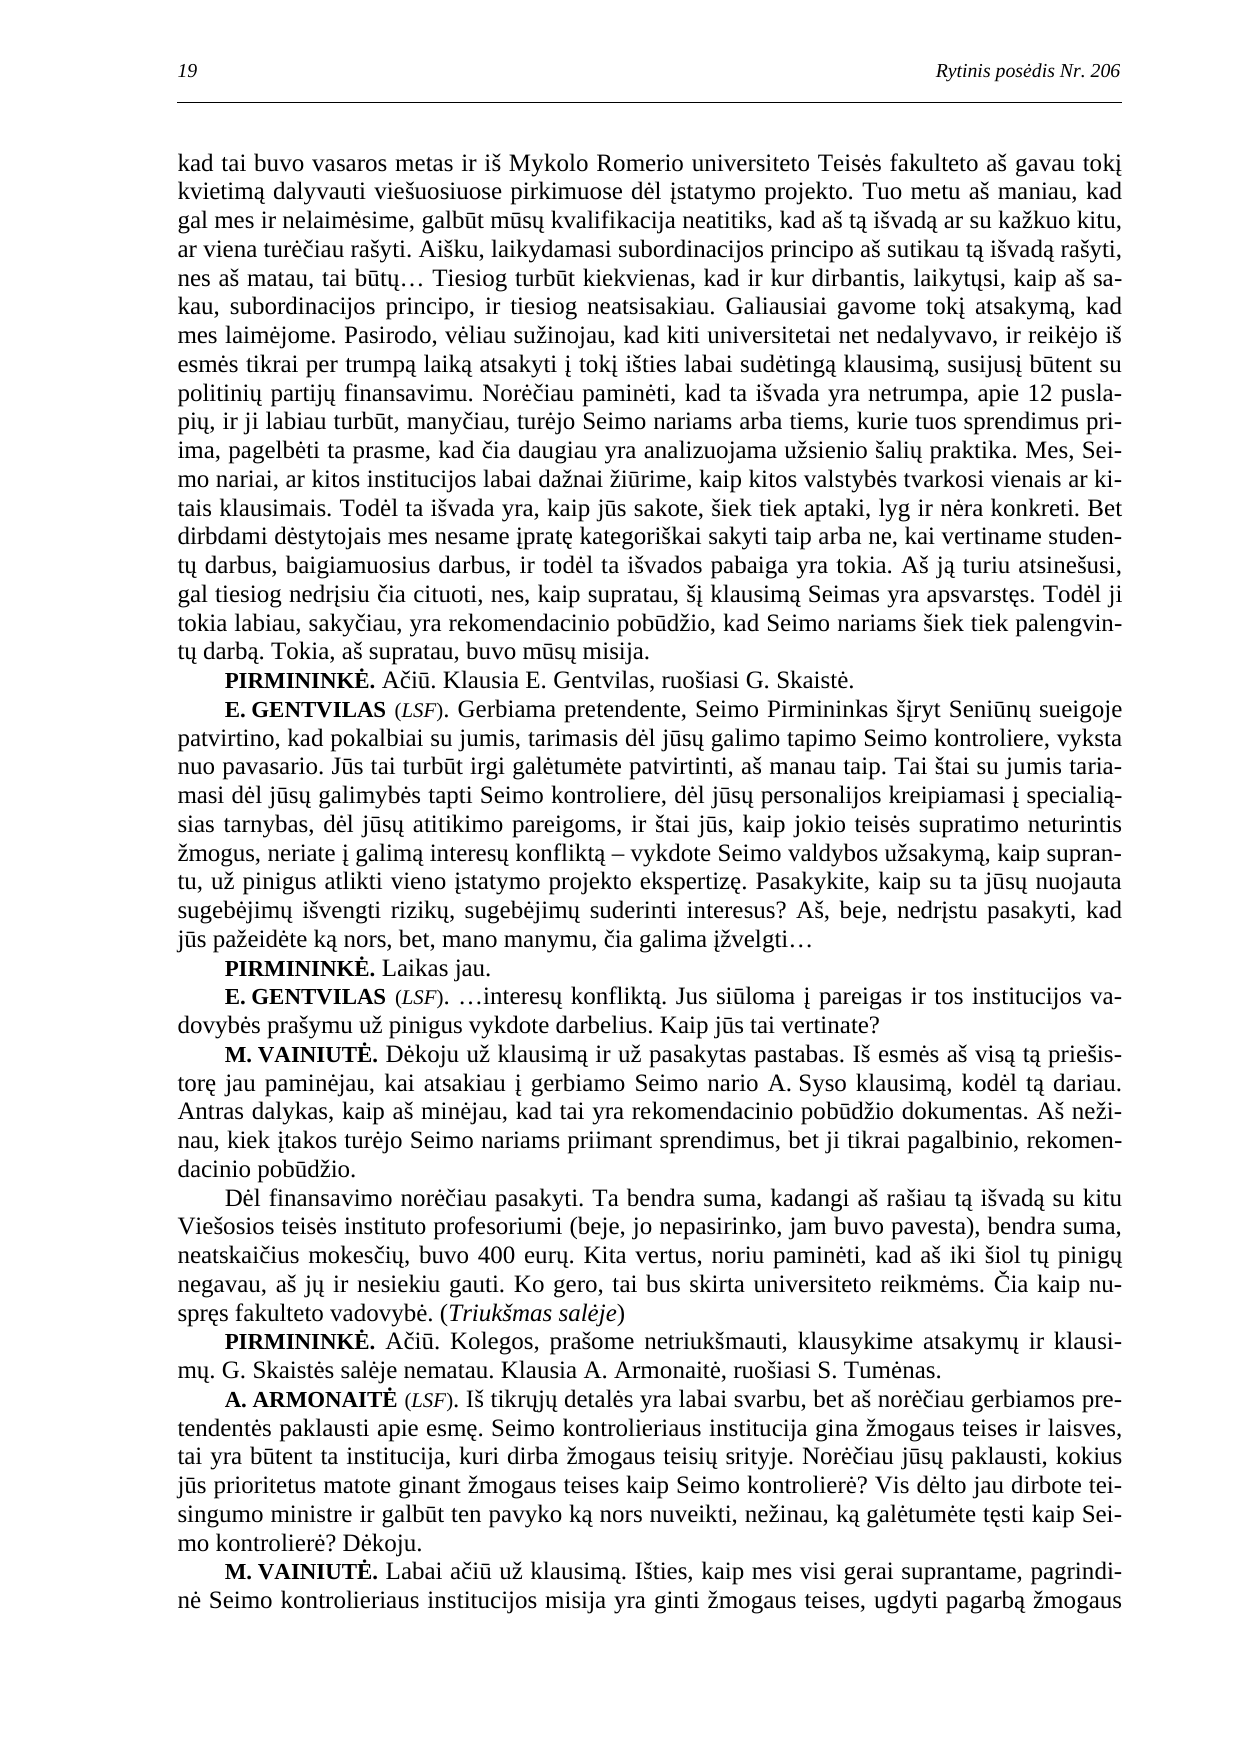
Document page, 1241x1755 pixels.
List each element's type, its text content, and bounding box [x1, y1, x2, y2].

text PIRMININKĖ. Ačiū. Klau­sia E. Gent­vi­las, ruo­šia­si G. Skais­tė. [177, 665, 1122, 694]
text Dėl fi­nan­sa­vi­mo no­rė­čiau pa­sa­ky­ti. Ta ben­dra su­ma, ka­dan­gi aš ra­šiau tą iš­va­dą su ki­tu Vie­šo­sios tei­sės ins­ti­tu­to pro­fe­so­riu­mi (be­je, jo nepa­si­rin­ko, jam bu­vo pa­ves­ta), ben­dra su­ma, ne­at­skai­čius mo­kes­čių, bu­vo 400 eu­rų. Ki­ta ver­tus, no­riu pa­mi­nė­ti, kad aš iki šiol tų pi­ni­gų ne­ga­vau, aš jų ir ne­sie­kiu gau­ti. Ko ge­ro, tai bus skir­ta uni­ver­si­te­to reik­mėms. Čia kaip nu­spręs fa­kul­te­to va­do­vy­bė. (Triukš­mas sa­lė­je) [177, 1183, 1122, 1326]
text M. VAINIUTĖ. La­bai ačiū už klau­si­mą. Iš­ties, kaip mes vi­si ge­rai su­pran­ta­me, pa­grin­di­nė Sei­mo kon­tro­lie­riaus ins­ti­tu­ci­jos mi­si­ja yra gin­ti žmo­gaus tei­ses, ug­dy­ti pa­gar­bą žmo­gaus [177, 1556, 1122, 1614]
text kad tai bu­vo va­sa­ros me­tas ir iš My­ko­lo Ro­me­rio uni­ver­si­te­to Tei­sės fa­kul­te­to aš ga­vau to­kį kvie­ti­mą da­ly­vau­ti vie­šuo­siuo­se pir­ki­muo­se dėl įsta­ty­mo pro­jek­to. Tuo me­tu aš ma­niau, kad gal mes ir ne­lai­mė­si­me, gal­būt mū­sų kva­li­fi­ka­ci­ja ne­ati­tiks, kad aš tą iš­va­dą ar su kaž­kuo ki­tu, ar vie­na tu­rė­čiau ra­šy­ti. Aiš­ku, lai­ky­da­ma­si sub­or­di­na­ci­jos prin­ci­po aš su­ti­kau tą iš­va­dą ra­šy­ti, nes aš ma­tau, tai bū­tų… Tie­siog tur­būt kiek­vie­nas, kad ir kur dir­ban­tis, lai­ky­tų­si, kaip aš sa­kau, sub­or­di­na­ci­jos prin­ci­po, ir tie­siog ne­at­si­sa­kiau. Ga­liau­siai ga­vo­me to­kį at­sa­ky­mą, kad mes lai­mė­jo­me. Pa­si­ro­do, vė­liau su­ži­no­jau, kad ki­ti uni­ver­si­te­tai net ne­da­ly­va­vo, ir rei­kė­jo iš es­mės tik­rai per trum­pą lai­ką at­sa­ky­ti į to­kį iš­ties la­bai su­dė­tin­gą klau­si­mą, su­si­ju­sį bū­tent su po­li­ti­nių par­ti­jų fi­nan­sa­vi­mu. No­rė­čiau pa­mi­nė­ti, kad ta iš­va­da yra ne­trum­pa, apie 12 pus­la­pių, ir ji la­biau tur­būt, ma­ny­čiau, tu­rė­jo Sei­mo na­riams ar­ba tiems, ku­rie tuos spren­di­mus pri­ima, pa­gel­bė­ti ta pras­me, kad čia dau­giau yra ana­li­zuo­ja­ma už­sie­nio ša­lių prak­ti­ka. Mes, Sei­mo na­riai, ar ki­tos ins­ti­tu­ci­jos la­bai daž­nai žiū­ri­me, kaip ki­tos vals­ty­bės tvar­ko­si vie­nais ar ki­tais klau­si­mais. To­dėl ta iš­va­da yra, kaip jūs sa­ko­te, šiek tiek ap­ta­ki, lyg ir nė­ra kon­kre­ti. Bet dirb­da­mi dės­ty­to­jais mes ne­sa­me įpra­tę ka­te­go­riš­kai sa­ky­ti taip ar­ba ne, kai ver­ti­na­me stu­den­tų dar­bus, bai­gia­muo­sius dar­bus, ir to­dėl ta iš­va­dos pa­bai­ga yra to­kia. Aš ją tu­riu at­si­ne­šu­si, gal tie­siog ne­drį­siu čia ci­tuo­ti, nes, kaip su­pra­tau, šį klau­si­mą Sei­mas yra ap­svars­tęs. To­dėl ji to­kia la­biau, sa­ky­čiau, yra re­ko­men­da­ci­nio po­bū­džio, kad Sei­mo na­riams šiek tiek pa­leng­vin­tų dar­bą. To­kia, aš su­pra­tau, bu­vo mū­sų mi­si­ja. [177, 148, 1122, 665]
text E. GENTVILAS (LSF). …in­te­re­sų kon­flik­tą. Jus siū­lo­ma į pa­rei­gas ir tos ins­ti­tu­ci­jos va­do­vy­bės pra­šy­mu už pi­ni­gus vyk­do­te dar­be­lius. Kaip jūs tai ver­ti­na­te? [177, 981, 1122, 1039]
text M. VAINIUTĖ. Dė­ko­ju už klau­si­mą ir už pa­sa­ky­tas pa­sta­bas. Iš es­mės aš vi­są tą prie­šis­to­rę jau pa­mi­nė­jau, kai at­sa­kiau į ger­bia­mo Sei­mo na­rio A. Sy­so klau­si­mą, ko­dėl tą da­riau. Ant­ras da­ly­kas, kaip aš mi­nė­jau, kad tai yra re­ko­men­da­ci­nio po­bū­džio do­ku­men­tas. Aš ne­ži­nau, kiek įta­kos tu­rė­jo Sei­mo na­riams pri­imant spren­di­mus, bet ji tik­rai pa­gal­bi­nio, re­ko­men­da­ci­nio po­bū­džio. [177, 1039, 1122, 1183]
text A. ARMONAITĖ (LSF). Iš tik­rų­jų de­ta­lės yra la­bai svar­bu, bet aš no­rė­čiau ger­bia­mos pre­ten­den­tės pa­klaus­ti apie es­mę. Sei­mo kon­tro­lie­riaus ins­ti­tu­ci­ja gi­na žmo­gaus tei­ses ir lais­ves, tai yra bū­tent ta ins­ti­tu­ci­ja, ku­ri dir­ba žmo­gaus tei­sių sri­ty­je. No­rė­čiau jū­sų pa­klaus­ti, ko­kius jūs pri­ori­te­tus ma­to­te gi­nant žmo­gaus tei­ses kaip Sei­mo kon­tro­lie­rė? Vis dėl­to jau dir­bo­te tei­sin­gu­mo mi­nist­re ir gal­būt ten pa­vy­ko ką nors nu­veik­ti, ne­ži­nau, ką ga­lė­tu­mė­te tęs­ti kaip Sei­mo kon­tro­lie­rė? Dė­ko­ju. [177, 1384, 1122, 1556]
text PIRMININKĖ. Lai­kas jau. [177, 953, 1122, 981]
text PIRMININKĖ. Ačiū. Ko­le­gos, pra­šo­me ne­triukš­mau­ti, klau­sy­ki­me at­sa­ky­mų ir klau­si­mų. G. Skais­tės sa­lė­je ne­ma­tau. Klau­sia A. Ar­mo­nai­tė, ruo­šia­si S. Tu­mė­nas. [177, 1326, 1122, 1384]
text E. GENTVILAS (LSF). Ger­bia­ma pre­ten­den­te, Sei­mo Pir­mi­nin­kas šį­ryt Se­niū­nų su­ei­go­je pa­tvir­ti­no, kad po­kal­biai su ju­mis, ta­ri­ma­sis dėl jū­sų ga­li­mo ta­pi­mo Sei­mo kon­tro­lie­re, vyks­ta nuo pa­va­sa­rio. Jūs tai tur­būt ir­gi ga­lė­tu­mė­te pa­tvir­tin­ti, aš ma­nau taip. Tai štai su ju­mis ta­ria­ma­si dėl jū­sų ga­li­my­bės tap­ti Sei­mo kon­tro­lie­re, dėl jū­sų per­so­na­li­jos krei­pia­ma­si į spe­cia­li­ą­sias tar­ny­bas, dėl jū­sų ati­ti­ki­mo pa­rei­goms, ir štai jūs, kaip jo­kio tei­sės su­pra­ti­mo ne­tu­rin­tis žmo­gus, ne­ria­te į ga­li­mą in­te­re­sų kon­flik­tą – vyk­do­te Sei­mo val­dy­bos už­sa­ky­mą, kaip su­pran­tu, už pi­ni­gus at­lik­ti vie­no įsta­ty­mo pro­jek­to eks­per­ti­zę. Pa­sa­ky­ki­te, kaip su ta jū­sų nuo­jau­ta su­ge­bė­ji­mų iš­veng­ti ri­zi­kų, su­ge­bė­ji­mų su­de­rin­ti in­te­re­sus? Aš, be­je, ne­drįs­tu pa­sa­ky­ti, kad jūs pa­žei­dė­te ką nors, bet, ma­no ma­ny­mu, čia ga­li­ma įžvelg­ti… [177, 694, 1122, 953]
